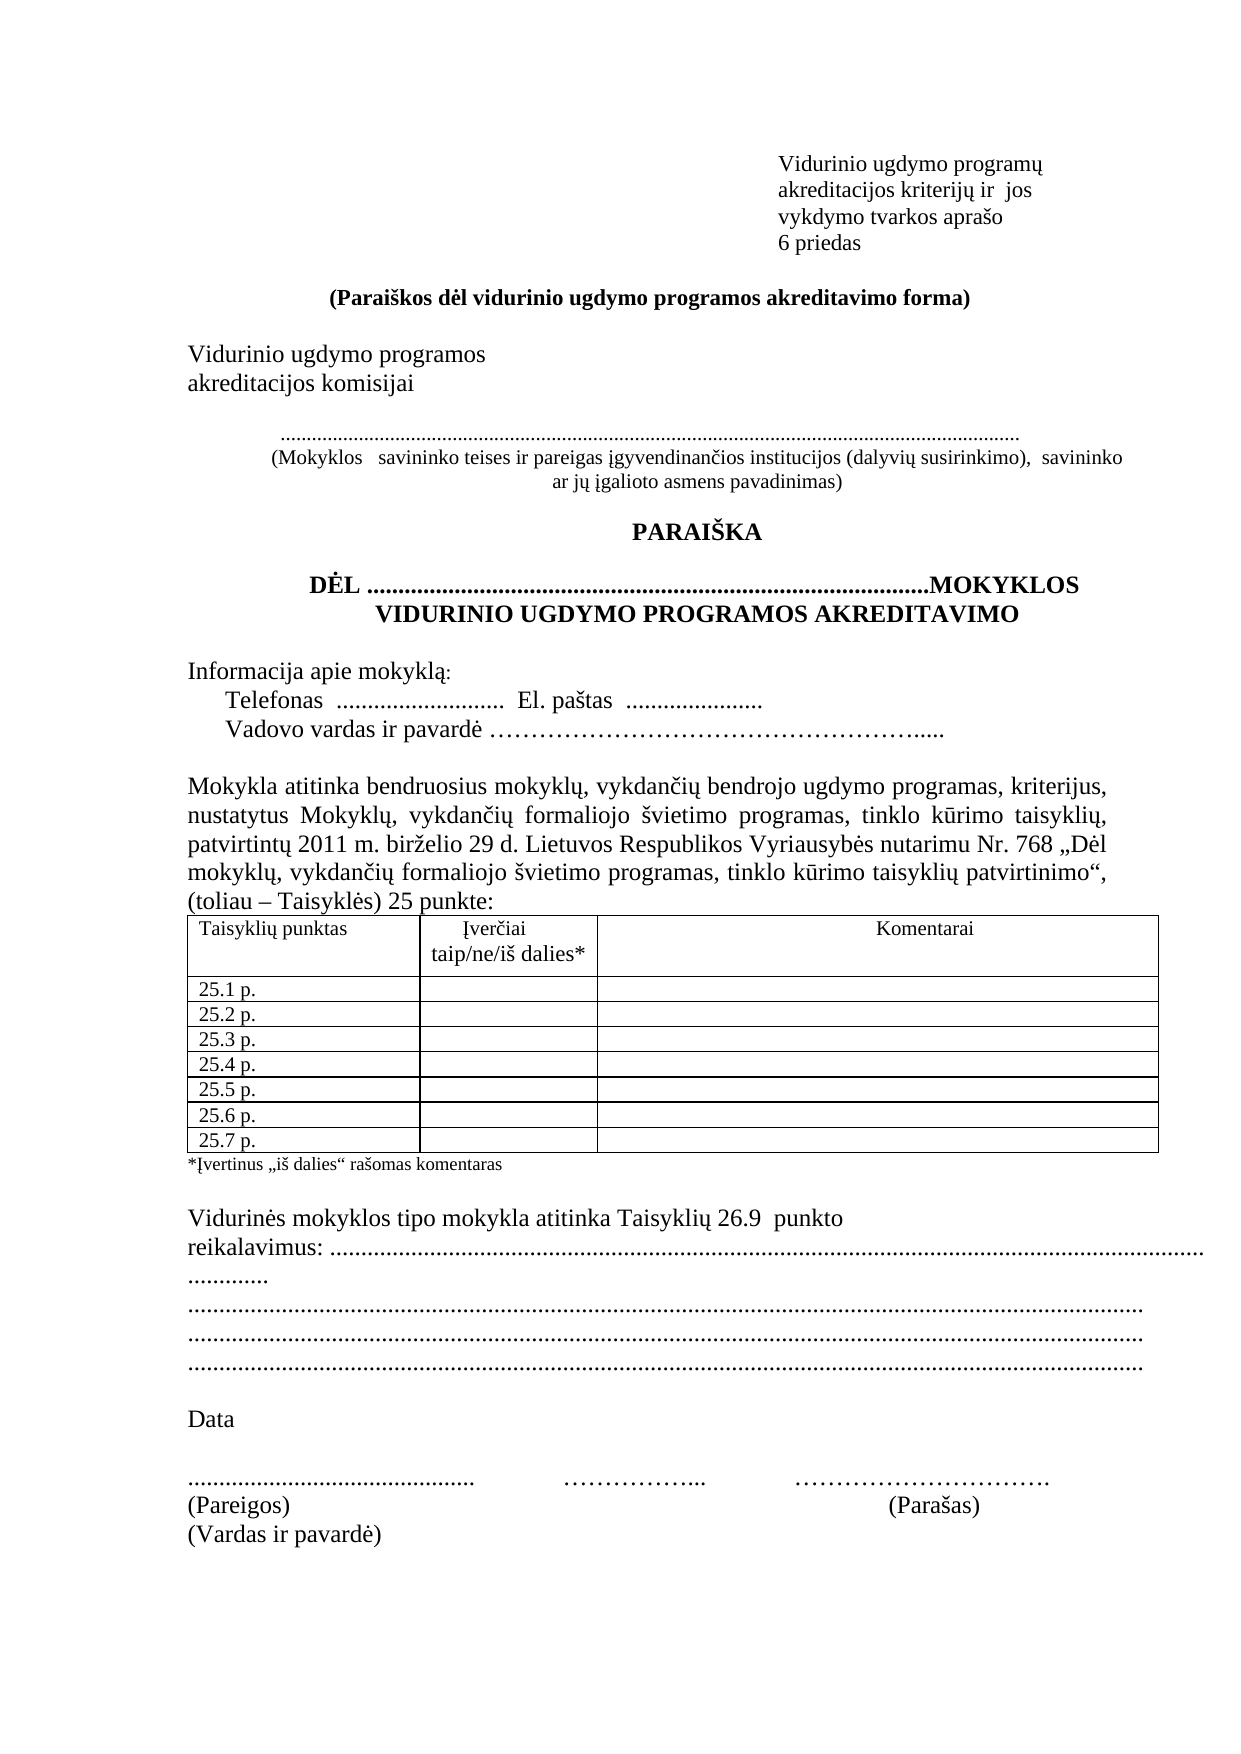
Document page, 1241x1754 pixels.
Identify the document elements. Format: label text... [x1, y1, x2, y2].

table_cell [598, 1027, 1158, 1051]
table_cell [421, 977, 597, 1001]
table_cell 25.4 p. [188, 1052, 419, 1076]
table_cell [598, 1128, 1158, 1152]
table_header Taisyklių punktas [188, 916, 419, 976]
text Vadovo vardas ir pavardė ……………………………………………..... [225, 714, 1207, 742]
text (Paraiškos dėl vidurinio ugdymo programos akreditavimo forma) [187, 284, 1113, 311]
text *Įvertinus „iš dalies“ rašomas komentaras [187, 1153, 1207, 1174]
table_cell [421, 1052, 597, 1076]
text akreditacijos komisijai [187, 368, 1113, 397]
text ......................................................................................................................................................... [187, 1289, 1207, 1318]
table_cell [421, 1128, 597, 1152]
text VIDURINIO UGDYMO PROGRAMOS AKREDITAVIMO [187, 599, 1207, 627]
text Mokykla atitinka bendruosius mokyklų, vykdančių bendrojo ugdymo programas, kriterijus, nustatytus Mokyklų, vykdančių formaliojo švietimo programas, tinklo kūrimo taisyklių, patvirtintų 2011 m. birželio 29 d. Lietuvos Respublikos Vyriausybės nutarimu Nr. 768 „Dėl mokyklų, vykdančių formaliojo švietimo programas, tinklo kūrimo taisyklių patvirtinimo“, (toliau – Taisyklės) 25 punkte: [187, 771, 1108, 915]
text .............................................................................................................................................. [187, 421, 1113, 445]
table_header Įverčiai taip/ne/iš dalies* [421, 916, 597, 976]
table_cell [421, 1078, 597, 1101]
table_cell 25.7 p. [188, 1128, 419, 1152]
table_cell 25.3 p. [188, 1027, 419, 1051]
table_cell [421, 1002, 597, 1026]
text 6 priedas [778, 229, 1113, 255]
text (Pareigos) (Parašas) [187, 1491, 1207, 1519]
text Informacija apie mokyklą: [187, 656, 1030, 685]
table_header Komentarai [598, 916, 1158, 976]
table_cell 25.6 p. [188, 1103, 419, 1127]
text ......................................................................................................................................................... [187, 1347, 1207, 1376]
text DĖL ..........................................................................................MOKYKLOS [187, 570, 1207, 599]
text Vidurinės mokyklos tipo mokykla atitinka Taisyklių 26.9 punkto reikalavimus: ......................................................................................................................................................... [187, 1203, 1207, 1289]
text (Mokyklos savininko teises ir pareigas įgyvendinančios institucijos (dalyvių susirinkimo), savininko [187, 445, 1207, 469]
text Telefonas ........................... El. paštas ...................... [225, 685, 1030, 714]
text Vidurinio ugdymo programų [778, 150, 1113, 176]
text (Vardas ir pavardė) [187, 1519, 1207, 1548]
table_cell [598, 1078, 1158, 1101]
table_cell [598, 1052, 1158, 1076]
text .............................................. ……………... …………………………. [187, 1462, 1207, 1491]
table_cell 25.2 p. [188, 1002, 419, 1026]
table_cell [598, 1103, 1158, 1127]
text akreditacijos kriterijų ir jos [778, 176, 1113, 203]
text Data [187, 1404, 1207, 1433]
table_cell 25.1 p. [188, 977, 419, 1001]
table_cell [598, 977, 1158, 1001]
text vykdymo tvarkos aprašo [778, 203, 1113, 229]
table_cell [421, 1027, 597, 1051]
table_cell [421, 1103, 597, 1127]
table_cell [598, 1002, 1158, 1026]
text ar jų įgalioto asmens pavadinimas) [187, 469, 1207, 493]
text Vidurinio ugdymo programos [187, 339, 1113, 368]
text PARAIŠKA [187, 517, 1207, 546]
text ......................................................................................................................................................... [187, 1318, 1207, 1347]
table_cell 25.5 p. [188, 1078, 419, 1101]
